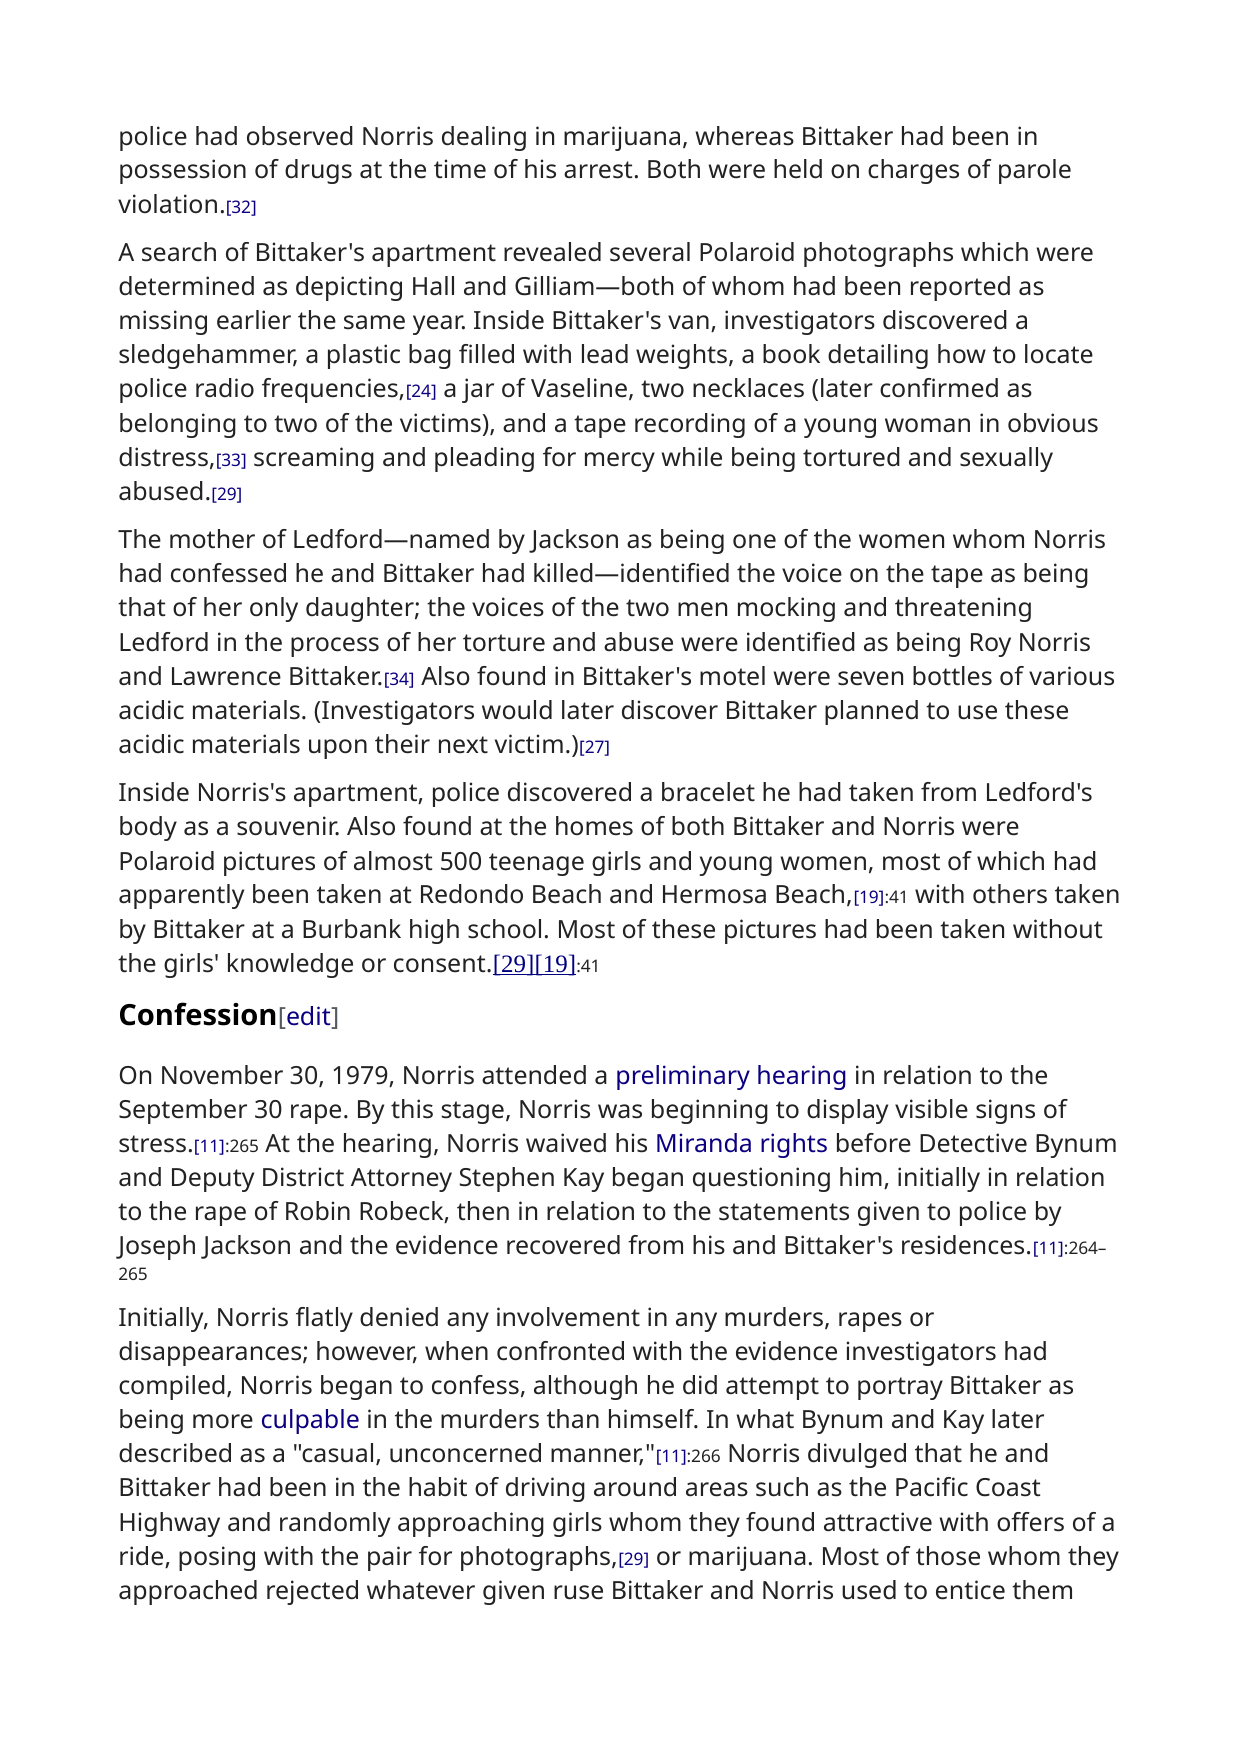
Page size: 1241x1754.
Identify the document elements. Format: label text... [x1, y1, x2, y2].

text On November 30, 1979, Norris attended a preliminary hearing in relation to the September 30 rape. By this stage, Norris was beginning to display visible signs of stress.[11]:265 At the hearing, Norris waived his Miranda rights before Detective Bynum and Deputy District Attorney Stephen Kay began questioning him, initially in relation to the rape of Robin Robeck, then in relation to the statements given to police by Joseph Jackson and the evidence recovered from his and Bittaker's residences.[11]:264–265 [118, 1057, 1122, 1285]
text police had observed Norris dealing in marijuana, whereas Bittaker had been in possession of drugs at the time of his arrest. Both were held on charges of parole violation.[32] [118, 118, 1122, 220]
text Inside Norris's apartment, police discovered a bracelet he had taken from Ledford's body as a souvenir. Also found at the homes of both Bittaker and Norris were Polaroid pictures of almost 500 teenage girls and young women, most of which had apparently been taken at Redondo Beach and Hermosa Beach,[19]:41 with others taken by Bittaker at a Burbank high school. Most of these pictures had been taken without the girls' knowledge or consent.[29][19]:41 [118, 775, 1122, 979]
text A search of Bittaker's apartment revealed several Polaroid photographs which were determined as depicting Hall and Gilliam—both of whom had been reported as missing earlier the same year. Inside Bittaker's van, investigators discovered a sledgehammer, a plastic bag filled with lead weights, a book detailing how to locate police radio frequencies,[24] a jar of Vaseline, two necklaces (later confirmed as belonging to two of the victims), and a tape recording of a young woman in obvious distress,[33] screaming and pleading for mercy while being tortured and sexually abused.[29] [118, 235, 1122, 507]
subtitle Confession[edit] [118, 994, 1122, 1034]
text The mother of Ledford—named by Jackson as being one of the women whom Norris had confessed he and Bittaker had killed—identified the voice on the tape as being that of her only daughter; the voices of the two men mocking and threatening Ledford in the process of her torture and abuse were identified as being Roy Norris and Lawrence Bittaker.[34] Also found in Bittaker's motel were seven bottles of various acidic materials. (Investigators would later discover Bittaker planned to use these acidic materials upon their next victim.)[27] [118, 522, 1122, 760]
text Initially, Norris flatly denied any involvement in any murders, rapes or disappearances; however, when confronted with the evidence investigators had compiled, Norris began to confess, although he did attempt to portray Bittaker as being more culpable in the murders than himself. In what Bynum and Kay later described as a "casual, unconcerned manner,"[11]:266 Norris divulged that he and Bittaker had been in the habit of driving around areas such as the Pacific Coast Highway and randomly approaching girls whom they found attractive with offers of a ride, posing with the pair for photographs,[29] or marijuana. Most of those whom they approached rejected whatever given ruse Bittaker and Norris used to entice them [118, 1300, 1122, 1606]
